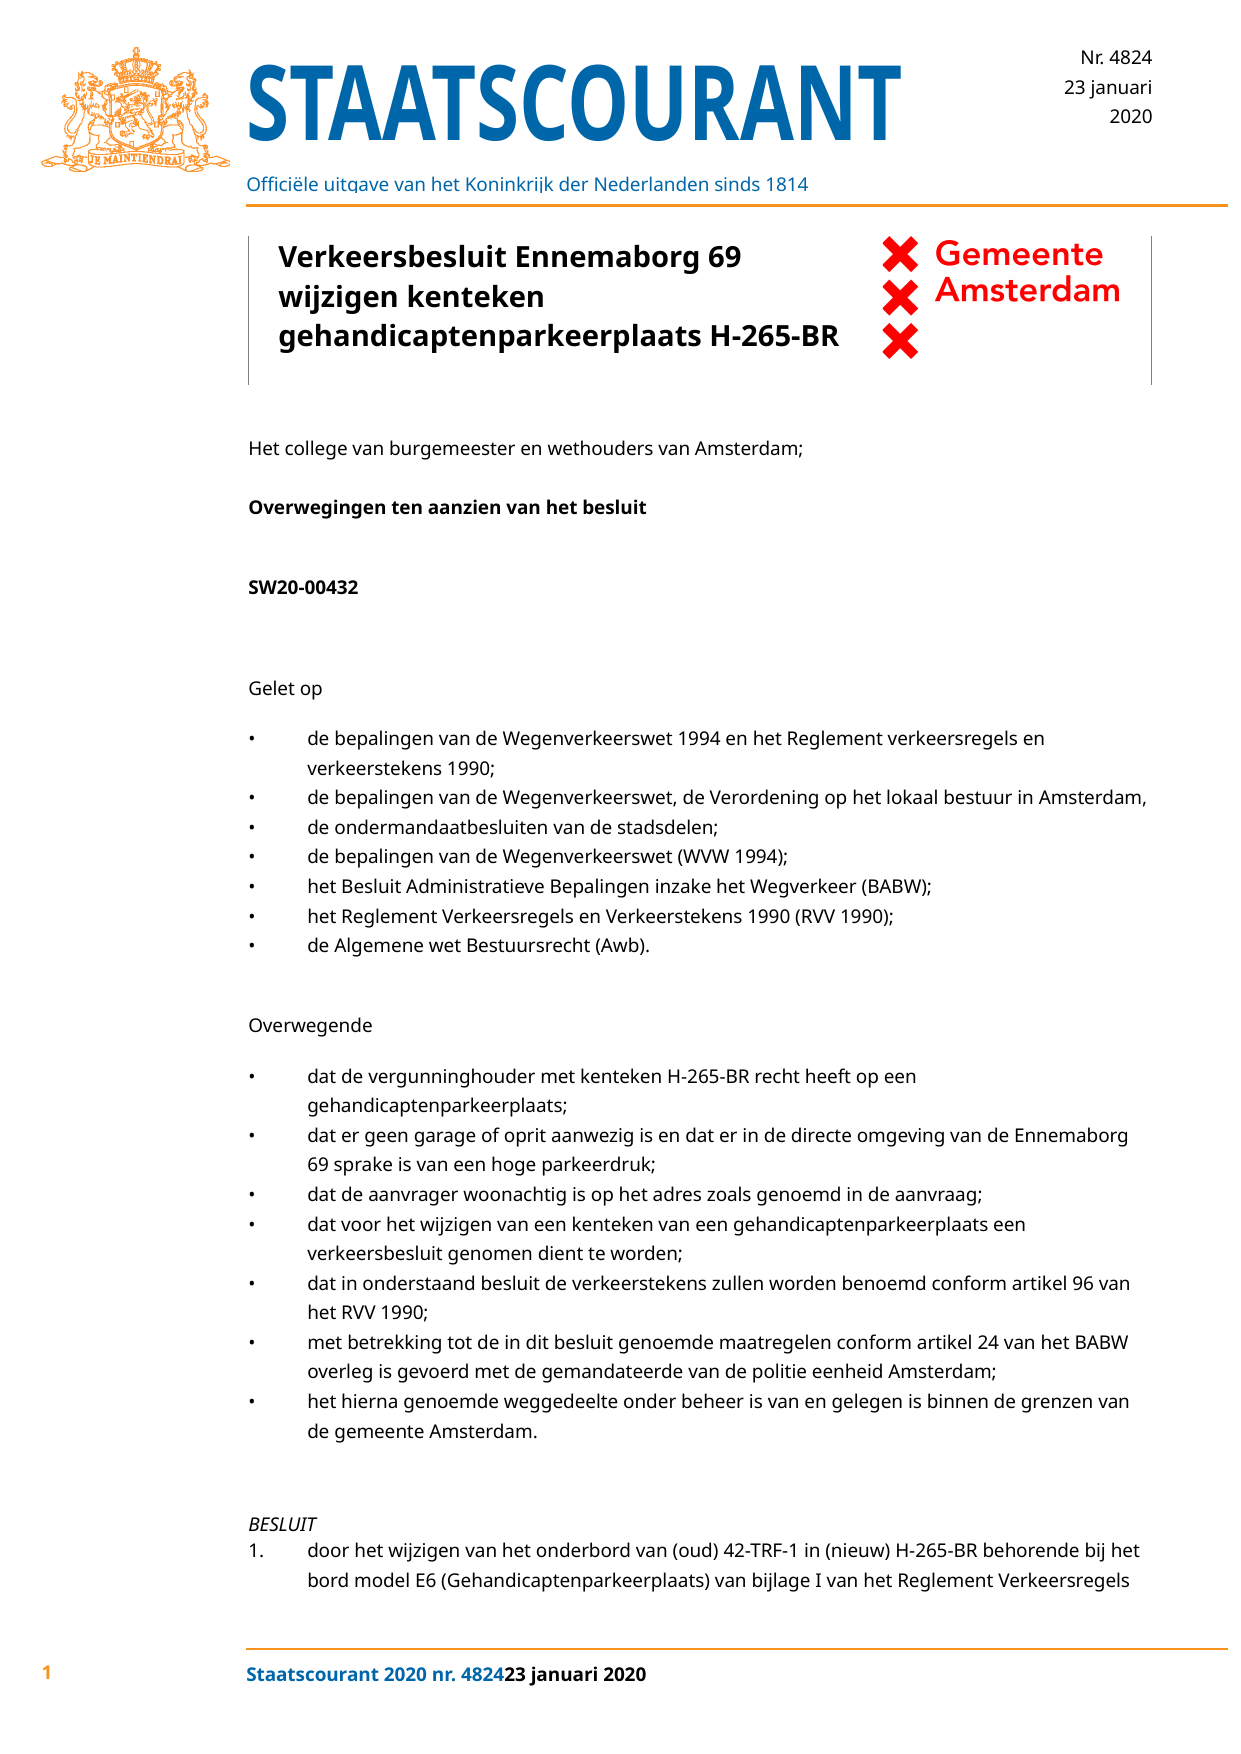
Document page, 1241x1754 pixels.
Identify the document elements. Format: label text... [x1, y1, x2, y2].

list de bepalingen van de Wegenverkeerswet, de Verordening op het lokaal bestuur in Amsterdam, [248, 784, 1152, 810]
text Overwegende [248, 1012, 1152, 1038]
list het Reglement Verkeersregels en Verkeerstekens 1990 (RVV 1990); [248, 903, 1152, 929]
picture [41, 47, 231, 172]
text Overwegingen ten aanzien van het besluit [248, 494, 1152, 520]
text BESLUIT [248, 1511, 1152, 1537]
list dat er geen garage of oprit aanwezig is en dat er in de directe omgeving van de Ennemaborg 69 sprake is van een hoge parkeerdruk; [248, 1122, 1152, 1177]
list door het wijzigen van het onderbord van (oud) 42-TRF-1 in (nieuw) H-265-BR behorende bij het bord model E6 (Gehandicaptenparkeerplaats) van bijlage I van het Reglement Verkeersregels [248, 1537, 1152, 1592]
list dat de aanvrager woonachtig is op het adres zoals genoemd in de aanvraag; [248, 1181, 1152, 1207]
text Gelet op [248, 675, 1152, 701]
list de Algemene wet Bestuursrecht (Awb). [248, 932, 1152, 958]
list dat voor het wijzigen van een kenteken van een gehandicaptenparkeerplaats een verkeersbesluit genomen dient te worden; [248, 1211, 1152, 1266]
list dat in onderstaand besluit de verkeerstekens zullen worden benoemd conform artikel 96 van het RVV 1990; [248, 1270, 1152, 1325]
list de bepalingen van de Wegenverkeerswet 1994 en het Reglement verkeersregels en verkeerstekens 1990; [248, 725, 1152, 781]
text Het college van burgemeester en wethouders van Amsterdam; [248, 435, 1152, 461]
list dat de vergunninghouder met kenteken H-265-BR recht heeft op een gehandicaptenparkeerplaats; [248, 1063, 1152, 1118]
list de ondermandaatbesluiten van de stadsdelen; [248, 814, 1152, 840]
table_header [850, 236, 1151, 385]
list het hierna genoemde weggedeelte onder beheer is van en gelegen is binnen de grenzen van de gemeente Amsterdam. [248, 1388, 1152, 1444]
list de bepalingen van de Wegenverkeerswet (WVW 1994); [248, 844, 1152, 869]
picture [882, 236, 1119, 359]
list het Besluit Administratieve Bepalingen inzake het Wegverkeer (BABW); [248, 873, 1152, 899]
text SW20-00432 [248, 574, 1152, 600]
list met betrekking tot de in dit besluit genoemde maatregelen conform artikel 24 van het BABW overleg is gevoerd met de gemandateerde van de politie eenheid Amsterdam; [248, 1329, 1152, 1384]
table_header Verkeersbesluit Ennemaborg 69 wijzigen kenteken gehandicaptenparkeerplaats H-265-BR [249, 236, 850, 385]
